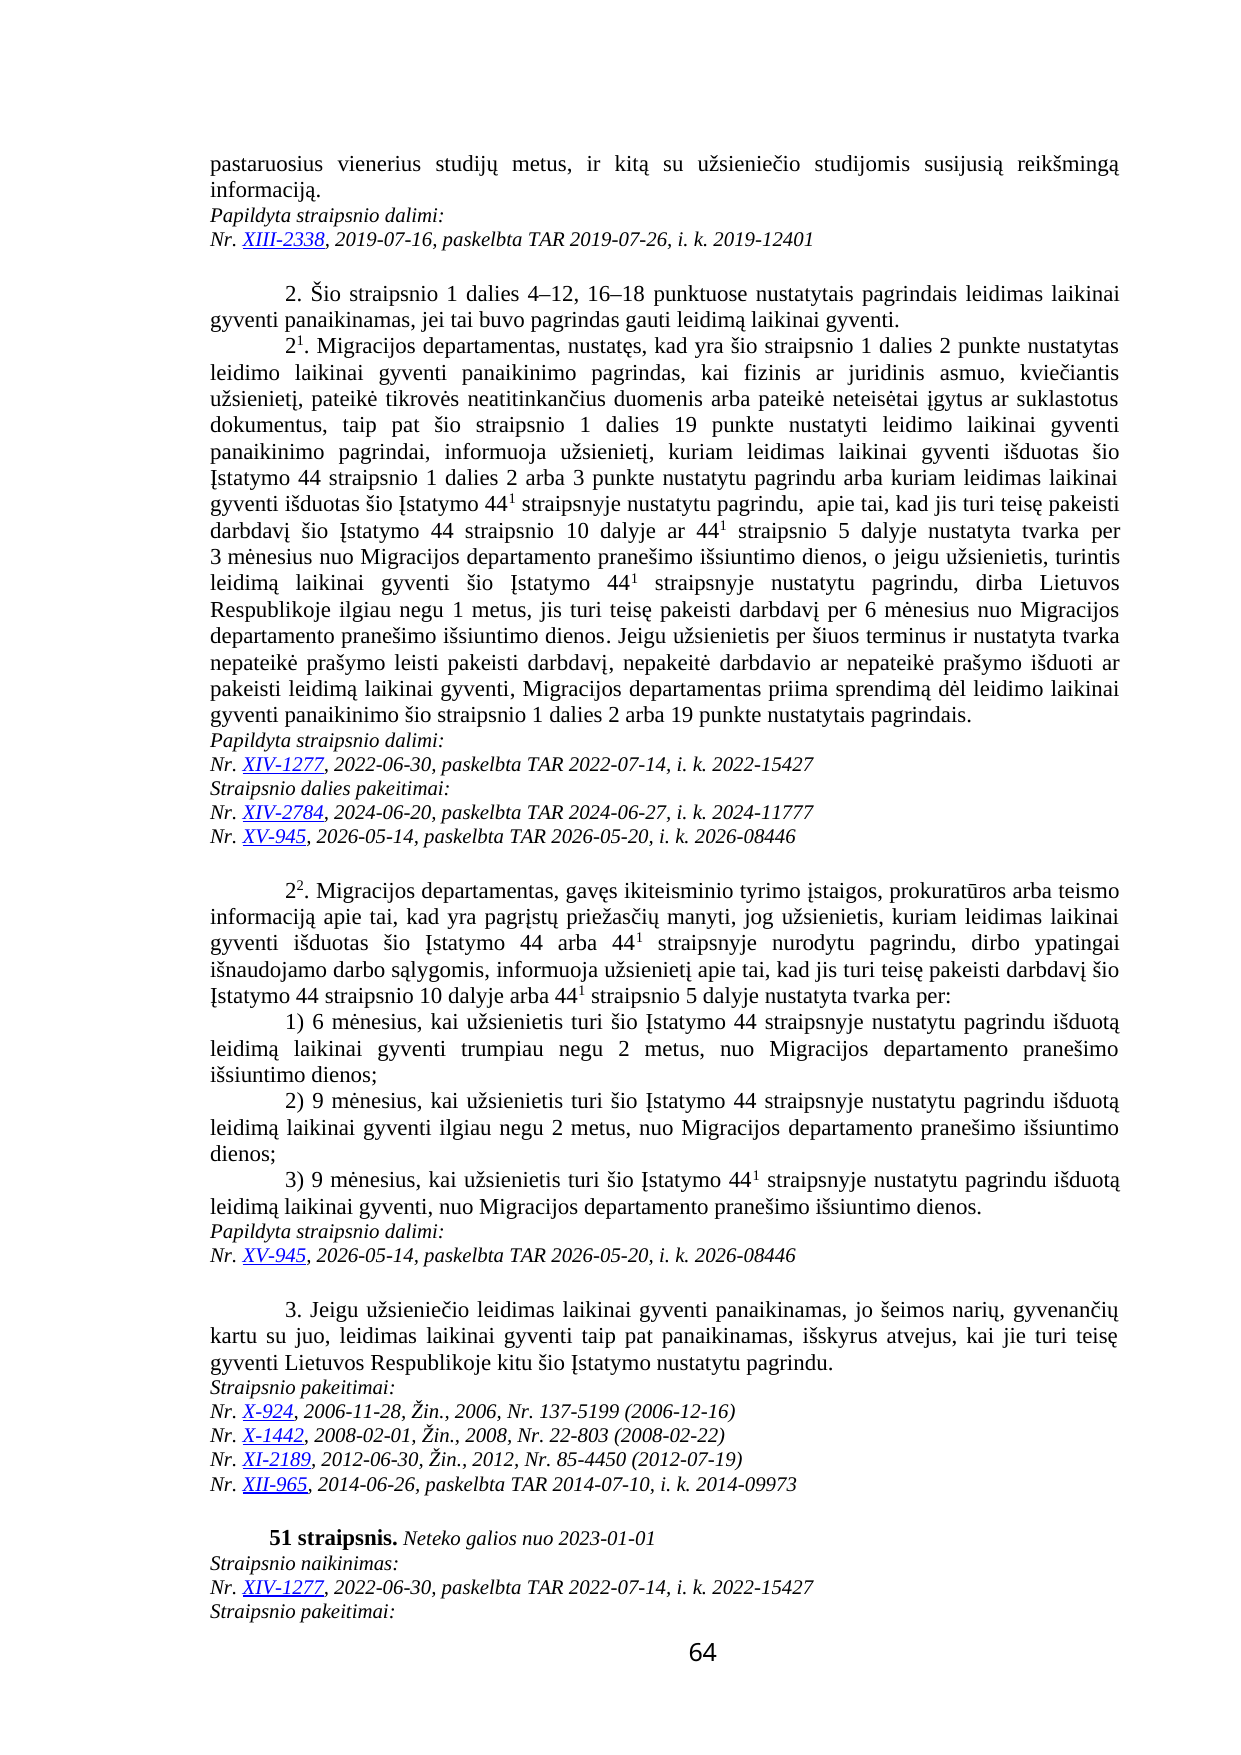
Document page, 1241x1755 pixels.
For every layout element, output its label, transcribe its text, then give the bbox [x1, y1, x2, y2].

text Papildyta straipsnio dalimi: [210, 728, 1120, 752]
text Nr. XII-965, 2014-06-26, paskelbta TAR 2014-07-10, i. k. 2014-09973 [210, 1471, 1120, 1496]
text Nr. XIV-1277, 2022-06-30, paskelbta TAR 2022-07-14, i. k. 2022-15427 [210, 752, 1120, 776]
text Straipsnio dalies pakeitimai: [210, 776, 1120, 800]
text Straipsnio pakeitimai: [210, 1599, 1120, 1623]
text 3. Jeigu užsieniečio leidimas laikinai gyventi panaikinamas, jo šeimos narių, gyvenančių kartu su juo, leidimas laikinai gyventi taip pat panaikinamas, išskyrus atvejus, kai jie turi teisę gyventi Lietuvos Respublikoje kitu šio Įstatymo nustatytu pagrindu. [210, 1296, 1120, 1375]
text 22. Migracijos departamentas, gavęs ikiteisminio tyrimo įstaigos, prokuratūros arba teismo informaciją apie tai, kad yra pagrįstų priežasčių manyti, jog užsienietis, kuriam leidimas laikinai gyventi išduotas šio Įstatymo 44 arba 441 straipsnyje nurodytu pagrindu, dirbo ypatingai išnaudojamo darbo sąlygomis, informuoja užsienietį apie tai, kad jis turi teisę pakeisti darbdavį šio Įstatymo 44 straipsnio 10 dalyje arba 441 straipsnio 5 dalyje nustatyta tvarka per: [210, 877, 1120, 1008]
text 2) 9 mėnesius, kai užsienietis turi šio Įstatymo 44 straipsnyje nustatytu pagrindu išduotą leidimą laikinai gyventi ilgiau negu 2 metus, nuo Migracijos departamento pranešimo išsiuntimo dienos; [210, 1087, 1120, 1167]
text Nr. X-924, 2006-11-28, Žin., 2006, Nr. 137-5199 (2006-12-16) [210, 1399, 1120, 1423]
text 21. Migracijos departamentas, nustatęs, kad yra šio straipsnio 1 dalies 2 punkte nustatytas leidimo laikinai gyventi panaikinimo pagrindas, kai fizinis ar juridinis asmuo, kviečiantis užsienietį, pateikė tikrovės neatitinkančius duomenis arba pateikė neteisėtai įgytus ar suklastotus dokumentus, taip pat šio straipsnio 1 dalies 19 punkte nustatyti leidimo laikinai gyventi panaikinimo pagrindai, informuoja užsienietį, kuriam leidimas laikinai gyventi išduotas šio Įstatymo 44 straipsnio 1 dalies 2 arba 3 punkte nustatytu pagrindu arba kuriam leidimas laikinai gyventi išduotas šio Įstatymo 441 straipsnyje nustatytu pagrindu, apie tai, kad jis turi teisę pakeisti darbdavį šio Įstatymo 44 straipsnio 10 dalyje ar 441 straipsnio 5 dalyje nustatyta tvarka per 3 mėnesius nuo Migracijos departamento pranešimo išsiuntimo dienos, o jeigu užsienietis, turintis leidimą laikinai gyventi šio Įstatymo 441 straipsnyje nustatytu pagrindu, dirba Lietuvos Respublikoje ilgiau negu 1 metus, jis turi teisę pakeisti darbdavį per 6 mėnesius nuo Migracijos departamento pranešimo išsiuntimo dienos. Jeigu užsienietis per šiuos terminus ir nustatyta tvarka nepateikė prašymo leisti pakeisti darbdavį, nepakeitė darbdavio ar nepateikė prašymo išduoti ar pakeisti leidimą laikinai gyventi, Migracijos departamentas priima sprendimą dėl leidimo laikinai gyventi panaikinimo šio straipsnio 1 dalies 2 arba 19 punkte nustatytais pagrindais. [210, 332, 1120, 728]
text Straipsnio pakeitimai: [210, 1375, 1120, 1399]
text Nr. XIV-1277, 2022-06-30, paskelbta TAR 2022-07-14, i. k. 2022-15427 [210, 1575, 1120, 1599]
text 3) 9 mėnesius, kai užsienietis turi šio Įstatymo 441 straipsnyje nustatytu pagrindu išduotą leidimą laikinai gyventi, nuo Migracijos departamento pranešimo išsiuntimo dienos. [210, 1167, 1120, 1219]
text Nr. XV-945, 2026-05-14, paskelbta TAR 2026-05-20, i. k. 2026-08446 [210, 1243, 1120, 1267]
text 2. Šio straipsnio 1 dalies 4–12, 16–18 punktuose nustatytais pagrindais leidimas laikinai gyventi panaikinamas, jei tai buvo pagrindas gauti leidimą laikinai gyventi. [210, 279, 1120, 332]
text Nr. XV-945, 2026-05-14, paskelbta TAR 2026-05-20, i. k. 2026-08446 [210, 824, 1120, 848]
text Straipsnio naikinimas: [210, 1551, 1120, 1575]
text Papildyta straipsnio dalimi: [210, 1219, 1120, 1243]
text Papildyta straipsnio dalimi: [210, 203, 1120, 227]
text pastaruosius vienerius studijų metus, ir kitą su užsieniečio studijomis susijusią reikšmingą informaciją. [210, 150, 1120, 203]
text 51 straipsnis. Neteko galios nuo 2023-01-01 [210, 1524, 1120, 1551]
text Nr. XIV-2784, 2024-06-20, paskelbta TAR 2024-06-27, i. k. 2024-11777 [210, 800, 1120, 824]
text 1) 6 mėnesius, kai užsienietis turi šio Įstatymo 44 straipsnyje nustatytu pagrindu išduotą leidimą laikinai gyventi trumpiau negu 2 metus, nuo Migracijos departamento pranešimo išsiuntimo dienos; [210, 1008, 1120, 1087]
text Nr. XIII-2338, 2019-07-16, paskelbta TAR 2019-07-26, i. k. 2019-12401 [210, 227, 1120, 251]
text Nr. XI-2189, 2012-06-30, Žin., 2012, Nr. 85-4450 (2012-07-19) [210, 1447, 1120, 1471]
text Nr. X-1442, 2008-02-01, Žin., 2008, Nr. 22-803 (2008-02-22) [210, 1423, 1120, 1447]
